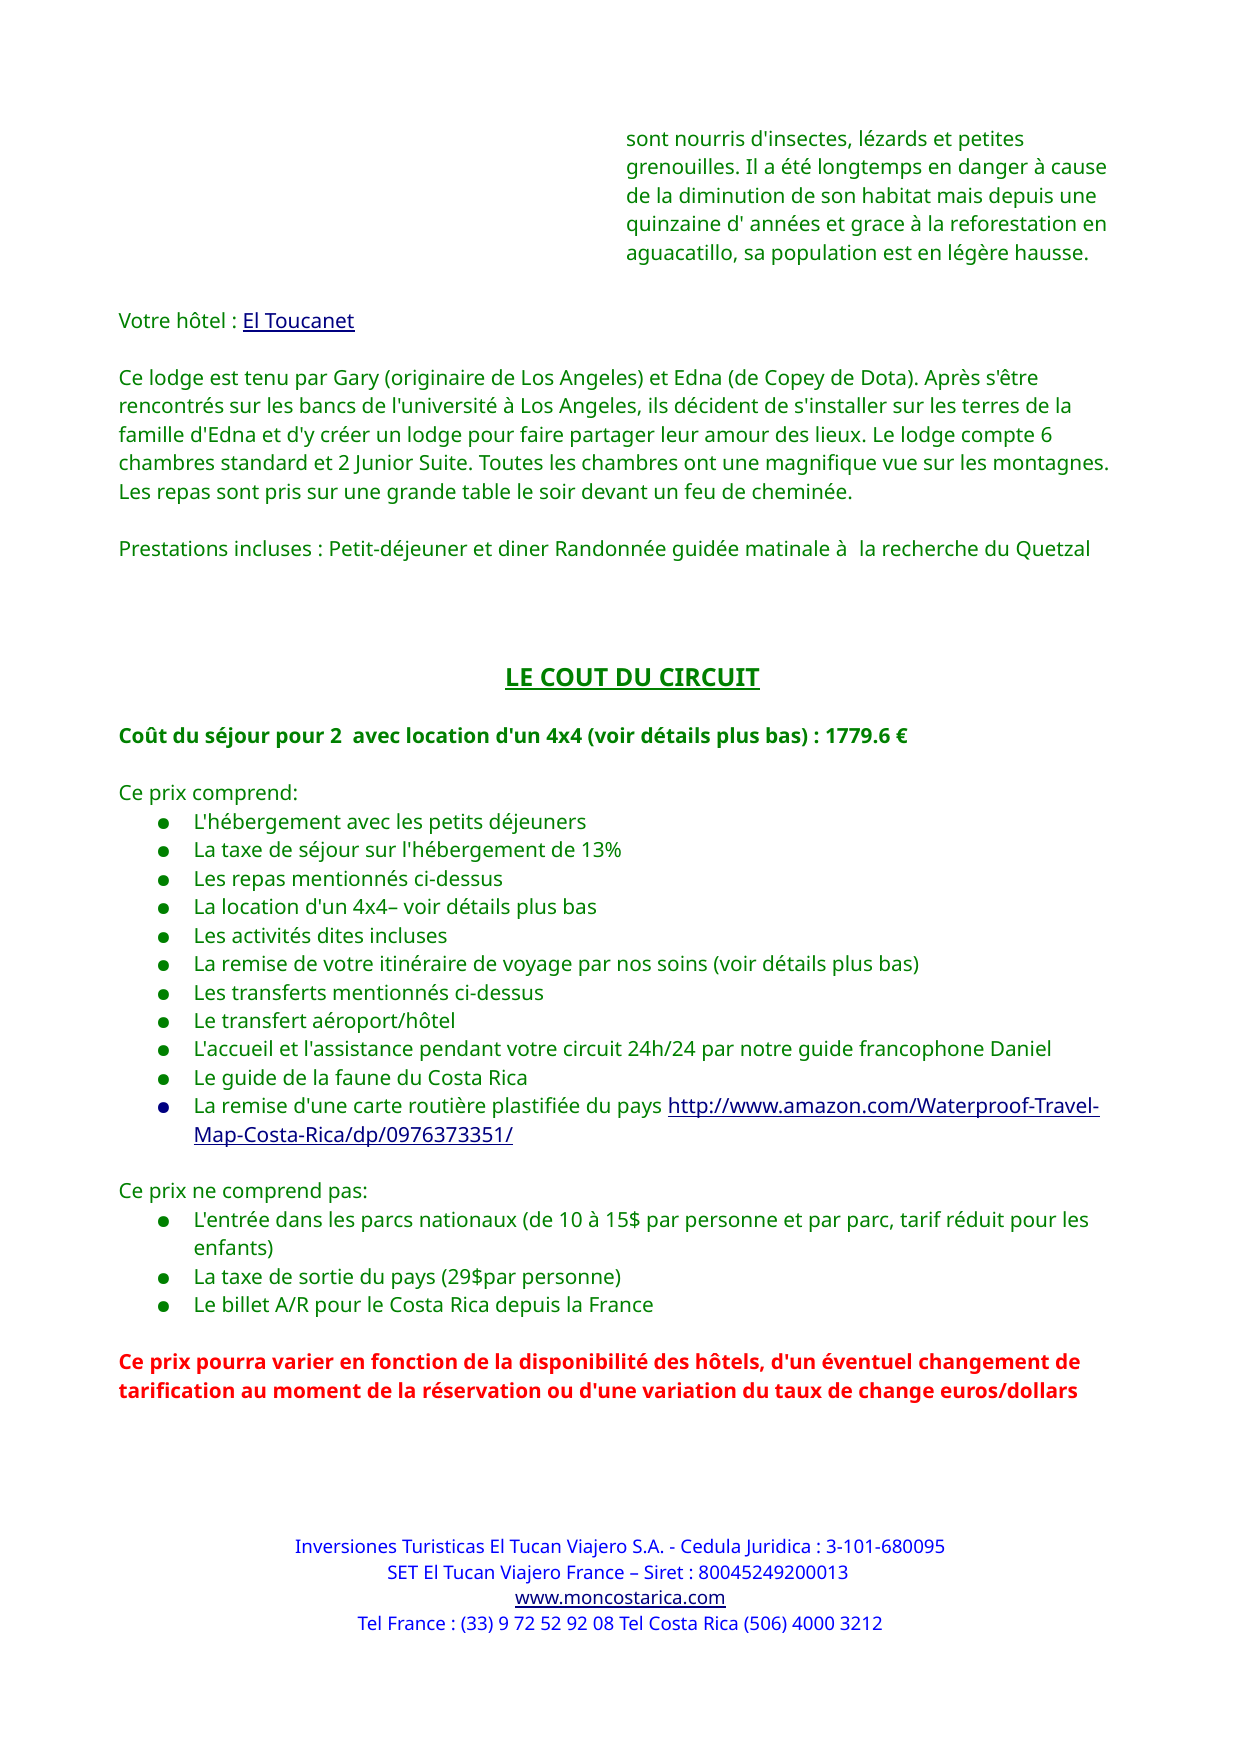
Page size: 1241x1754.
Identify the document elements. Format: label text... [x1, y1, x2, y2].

list Le guide de la faune du Costa Rica [156, 1063, 1122, 1091]
list Les repas mentionnés ci-dessus [156, 864, 1122, 892]
list La remise d'une carte routière plastifiée du pays http://www.amazon.com/Waterproof-Travel-Map-Costa-Rica/dp/0976373351/ [156, 1091, 1122, 1148]
list L'entrée dans les parcs nationaux (de 10 à 15$ par personne et par parc, tarif réduit pour les enfants) [156, 1205, 1122, 1262]
list La taxe de séjour sur l'hébergement de 13% [156, 835, 1122, 864]
text Ce prix pourra varier en fonction de la disponibilité des hôtels, d'un éventuel changement de tarification au moment de la réservation ou d'une variation du taux de change euros/dollars [118, 1347, 1122, 1404]
text Ce prix ne comprend pas: [118, 1177, 1122, 1205]
list L'hébergement avec les petits déjeuners [156, 807, 1122, 835]
table_header [118, 118, 620, 272]
list La taxe de sortie du pays (29$par personne) [156, 1262, 1122, 1290]
table_header sont nourris d'insectes, lézards et petites grenouilles. Il a été longtemps en danger à cause de la diminution de son habitat mais depuis une quinzaine d' années et grace à la reforestation en aguacatillo, sa population est en légère hausse. [620, 118, 1122, 272]
list La remise de votre itinéraire de voyage par nos soins (voir détails plus bas) [156, 949, 1122, 978]
text Prestations incluses : Petit-déjeuner et diner Randonnée guidée matinale à la recherche du Quetzal [118, 534, 1122, 563]
list Les activités dites incluses [156, 921, 1122, 949]
list L'accueil et l'assistance pendant votre circuit 24h/24 par notre guide francophone Daniel [156, 1034, 1122, 1063]
text Votre hôtel : El Toucanet [118, 306, 1122, 334]
text Coût du séjour pour 2 avec location d'un 4x4 (voir détails plus bas) : 1779.6 € [118, 722, 1122, 750]
list Les transferts mentionnés ci-dessus [156, 978, 1122, 1006]
text Ce lodge est tenu par Gary (originaire de Los Angeles) et Edna (de Copey de Dota). Après s'être rencontrés sur les bancs de l'université à Los Angeles, ils décident de s'installer sur les terres de la famille d'Edna et d'y créer un lodge pour faire partager leur amour des lieux. Le lodge compte 6 chambres standard et 2 Junior Suite. Toutes les chambres ont une magnifique vue sur les montagnes. Les repas sont pris sur une grande table le soir devant un feu de cheminée. [118, 363, 1122, 505]
list La location d'un 4x4– voir détails plus bas [156, 892, 1122, 921]
list Le billet A/R pour le Costa Rica depuis la France [156, 1290, 1122, 1319]
list Le transfert aéroport/hôtel [156, 1006, 1122, 1034]
text Ce prix comprend: [118, 778, 1122, 807]
text LE COUT DU CIRCUIT [118, 659, 1146, 693]
